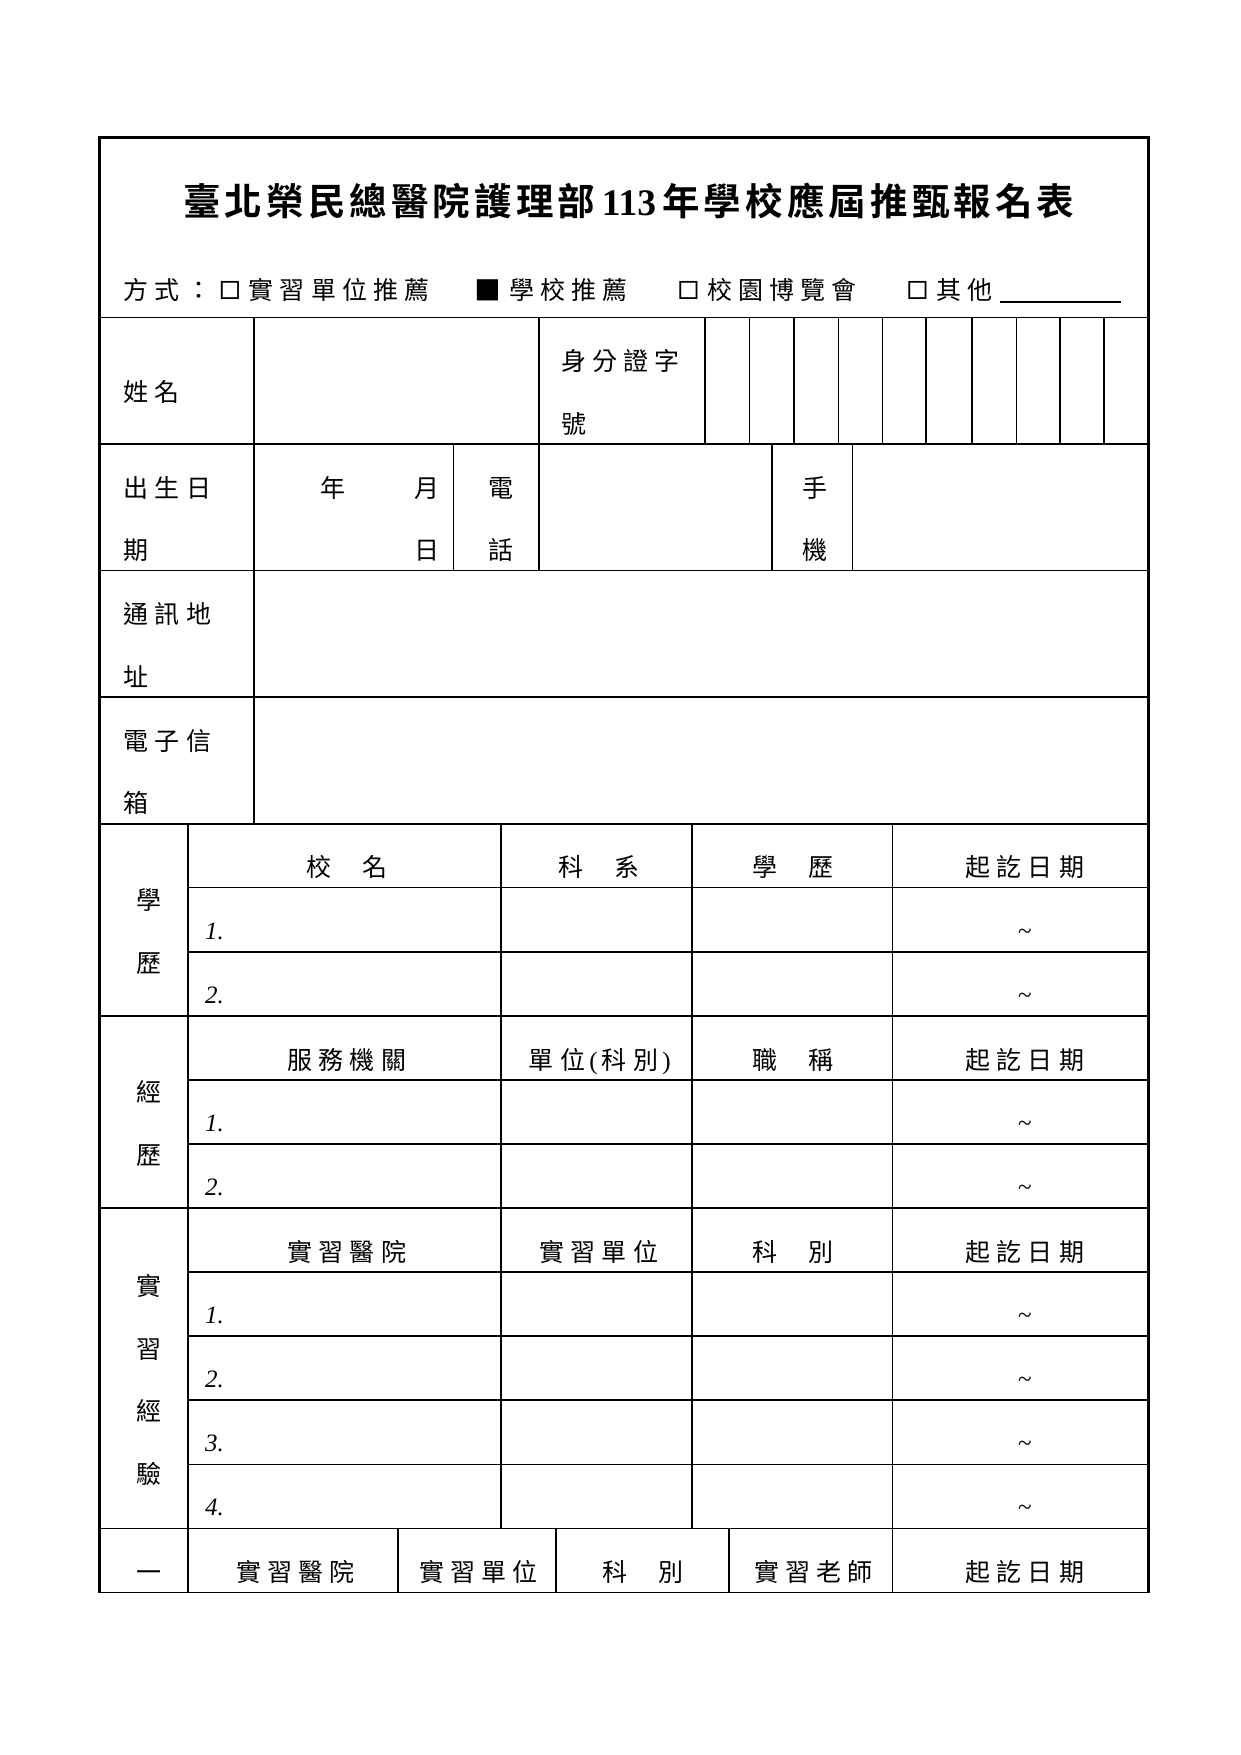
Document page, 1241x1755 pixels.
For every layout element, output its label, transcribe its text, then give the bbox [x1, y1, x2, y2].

table_cell 服務機關 [189, 1017, 500, 1079]
table_cell [1105, 318, 1147, 443]
table_cell [693, 1081, 892, 1143]
table_cell ~ [893, 1081, 1147, 1143]
table_cell [795, 318, 838, 443]
table_cell 科別 [693, 1209, 892, 1271]
table_cell ~ [893, 1337, 1147, 1399]
table_cell 起訖日期 [893, 825, 1147, 887]
table_cell ~ [893, 1465, 1147, 1527]
table_cell 通訊地址 [101, 571, 253, 696]
table_cell 實習老師 [730, 1529, 892, 1592]
table_cell [693, 888, 892, 951]
table_cell 起訖日期 [893, 1209, 1147, 1271]
table_cell 經歷 [101, 1017, 187, 1207]
table_cell 學歷 [693, 825, 892, 887]
table_cell [693, 1465, 892, 1527]
table_cell [973, 318, 1016, 443]
table_cell [693, 1273, 892, 1335]
table_cell [502, 1401, 691, 1463]
table_cell [502, 1081, 691, 1143]
table_cell [502, 1145, 691, 1207]
table_cell [883, 318, 925, 443]
table_cell ~ [893, 953, 1147, 1015]
table_cell 科別 [557, 1529, 728, 1592]
table_cell [502, 1273, 691, 1335]
table_cell 姓名 [101, 318, 253, 443]
table_cell 出生日期 [101, 445, 253, 570]
table_cell [1017, 318, 1059, 443]
table_cell 實習醫院 [189, 1209, 500, 1271]
table_cell 身分證字號 [540, 318, 704, 443]
table_cell [502, 1465, 691, 1527]
table_cell [502, 953, 691, 1015]
table_cell 1. [189, 1081, 500, 1143]
table_cell 實習單位 [399, 1529, 555, 1592]
table_cell [255, 571, 1147, 696]
table_cell 實習醫院 [189, 1529, 397, 1592]
table_cell 實習單位 [502, 1209, 691, 1271]
table_cell 2. [189, 1337, 500, 1399]
table_cell 校名 [189, 825, 500, 887]
table_cell [693, 953, 892, 1015]
table_cell [927, 318, 971, 443]
table_cell 1. [189, 888, 500, 951]
table_cell [706, 318, 749, 443]
table_cell 科系 [502, 825, 691, 887]
table_cell 電話 [454, 445, 538, 570]
table_cell 年 月 日 [255, 445, 453, 570]
table_cell 2. [189, 953, 500, 1015]
table_cell [255, 698, 1147, 823]
table_cell [502, 1337, 691, 1399]
table_cell ~ [893, 1145, 1147, 1207]
table_cell 學歷 [101, 825, 187, 1015]
table_cell 4. [189, 1465, 500, 1527]
table_cell 單位(科別) [502, 1017, 691, 1079]
table_cell [839, 318, 882, 443]
table_cell [693, 1401, 892, 1463]
table_cell 職稱 [693, 1017, 892, 1079]
table_cell ~ [893, 888, 1147, 951]
table_cell [853, 445, 1147, 570]
table_cell 一 [101, 1529, 187, 1592]
table_cell [540, 445, 771, 570]
table_cell 起訖日期 [893, 1017, 1147, 1079]
table_cell [693, 1145, 892, 1207]
table_cell 電子信箱 [101, 698, 253, 823]
table_cell 實習經驗 [101, 1209, 187, 1527]
table_cell [502, 888, 691, 951]
table_cell [750, 318, 793, 443]
table_cell [255, 318, 538, 443]
table_cell 2. [189, 1145, 500, 1207]
table_header 臺北榮民總醫院護理部113年學校應屆推甄報名表 方式：實習單位推薦 學校推薦 校園博覽會 其他 [101, 139, 1147, 317]
table_cell ~ [893, 1273, 1147, 1335]
table_cell 起訖日期 [893, 1529, 1147, 1592]
table_cell [693, 1337, 892, 1399]
table_cell 1. [189, 1273, 500, 1335]
table_cell 3. [189, 1401, 500, 1463]
table_cell [1061, 318, 1103, 443]
table_cell ~ [893, 1401, 1147, 1463]
table_cell 手機 [773, 445, 852, 570]
